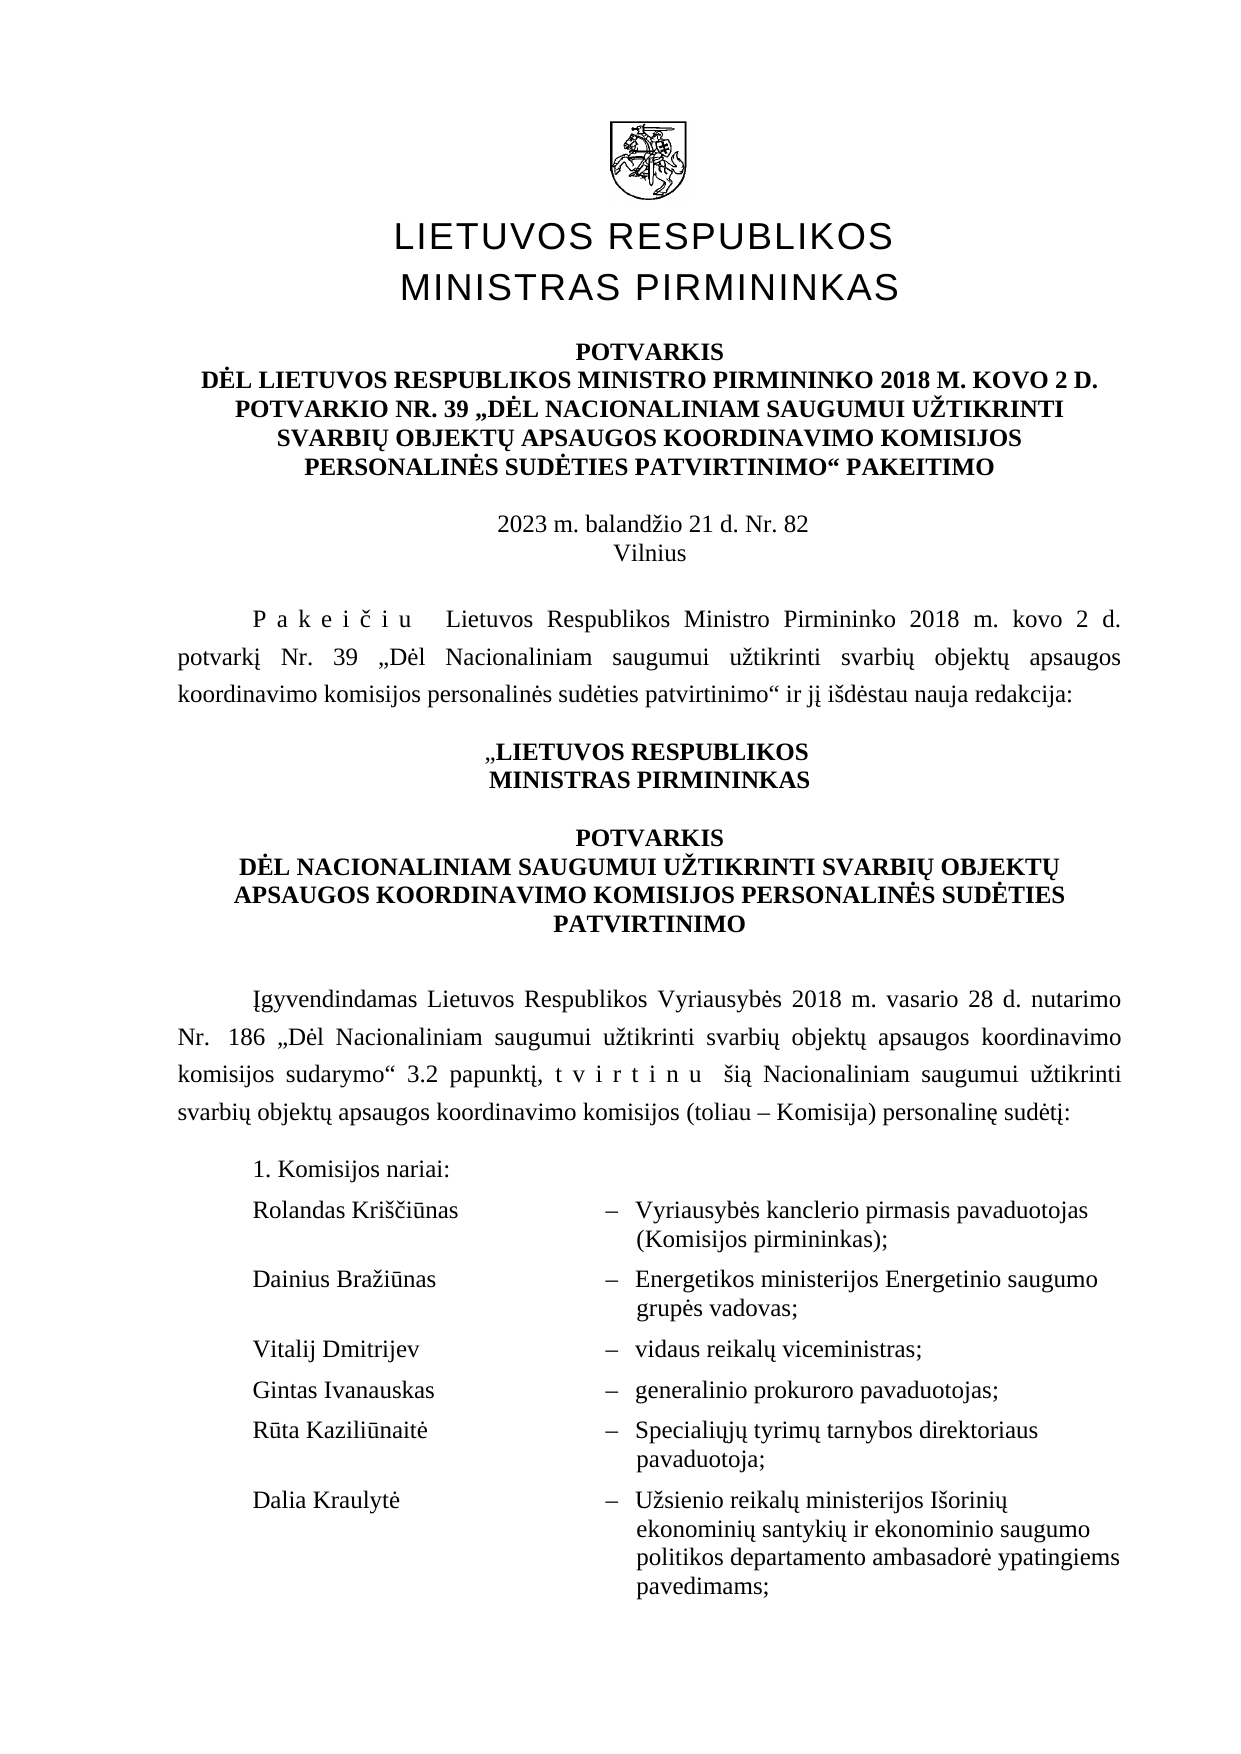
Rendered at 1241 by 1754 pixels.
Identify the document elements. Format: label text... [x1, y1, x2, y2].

text Įgyvendindamas Lietuvos Respublikos Vyriausybės 2018 m. vasario 28 d. nutarimo Nr. 186 „Dėl Nacionaliniam saugumui užtikrinti svarbių objektų apsaugos koordinavimo komisijos sudarymo“ 3.2 papunktį, tvirtinu šią Nacionaliniam saugumui užtikrinti svarbių objektų apsaugos koordinavimo komisijos (toliau – Komisija) personalinę sudėtį: [177, 976, 1122, 1126]
text Gintas Ivanauskas – generalinio prokuroro pavaduotojas; [252, 1375, 1122, 1403]
text Vilnius [177, 538, 1122, 567]
text 1. Komisijos nariai: [252, 1154, 1122, 1183]
text Vitalij Dmitrijev – vidaus reikalų viceministras; [252, 1334, 1122, 1363]
text MINISTRAS PIRMININKAS [177, 265, 1122, 308]
text Dalia Kraulytė – Užsienio reikalų ministerijos Išorinių ekonominių santykių ir ekonominio saugumo politikos departamento ambasadorė ypatingiems pavedimams; [252, 1485, 1122, 1600]
text DĖL LIETUVOS RESPUBLIKOS MINISTRO PIRMININKO 2018 M. KOVO 2 D. POTVARKIO NR. 39 „DĖL NACIONALINIAM SAUGUMUI UŽTIKRINTI SVARBIŲ OBJEKTŲ APSAUGOS KOORDINAVIMO KOMISIJOS PERSONALINĖS SUDĖTIES PATVIRTINIMO“ PAKEITIMO [177, 366, 1122, 481]
text Dainius Bražiūnas – Energetikos ministerijos Energetinio saugumo grupės vadovas; [252, 1264, 1122, 1322]
text MINISTRAS PIRMININKAS [177, 766, 1122, 794]
text DĖL NACIONALINIAM SAUGUMUI UŽTIKRINTI SVARBIŲ OBJEKTŲ APSAUGOS KOORDINAVIMO KOMISIJOS PERSONALINĖS SUDĖTIES PATVIRTINIMO [177, 852, 1122, 938]
text POTVARKIS [177, 823, 1122, 852]
text 2023 m. balandžio 21 d. Nr. 82 [177, 509, 1122, 538]
text Pakeičiu Lietuvos Respublikos Ministro Pirmininko 2018 m. kovo 2 d. potvarkį Nr. 39 „Dėl Nacionaliniam saugumui užtikrinti svarbių objektų apsaugos koordinavimo komisijos personalinės sudėties patvirtinimo“ ir jį išdėstau nauja redakcija: [177, 596, 1122, 708]
subtitle POTVARKIS [177, 337, 1122, 366]
text Rolandas Kriščiūnas – Vyriausybės kanclerio pirmasis pavaduotojas (Komisijos pirmininkas); [252, 1195, 1122, 1252]
text „LIETUVOS RESPUBLIKOS [177, 737, 1122, 766]
text Rūta Kaziliūnaitė – Specialiųjų tyrimų tarnybos direktoriaus pavaduotoja; [252, 1415, 1122, 1473]
text LIETUVOS RESPUBLIKOS [177, 214, 1122, 258]
